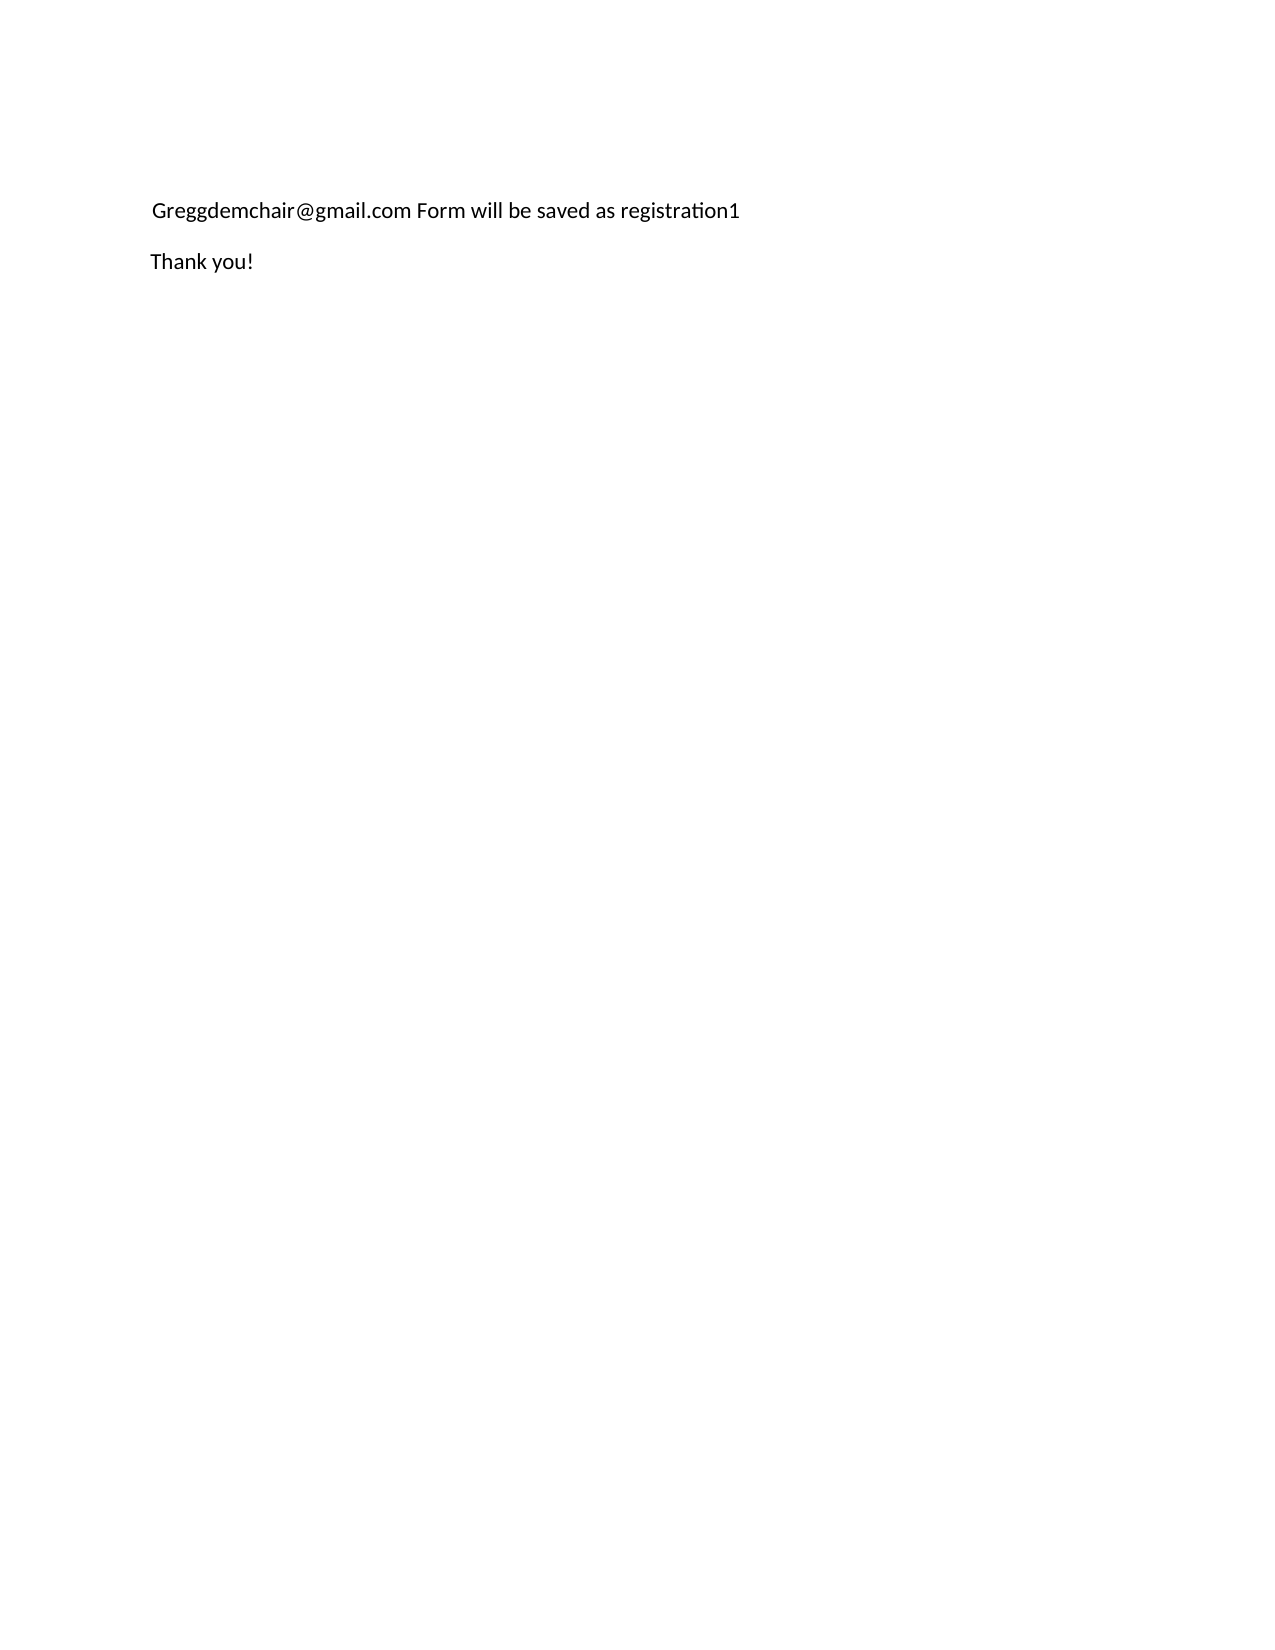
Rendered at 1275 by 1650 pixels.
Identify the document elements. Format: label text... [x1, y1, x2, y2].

text Greggdemchair@gmail.com Form will be saved as registration1 [151, 196, 1078, 224]
text Thank you! [150, 247, 1078, 275]
